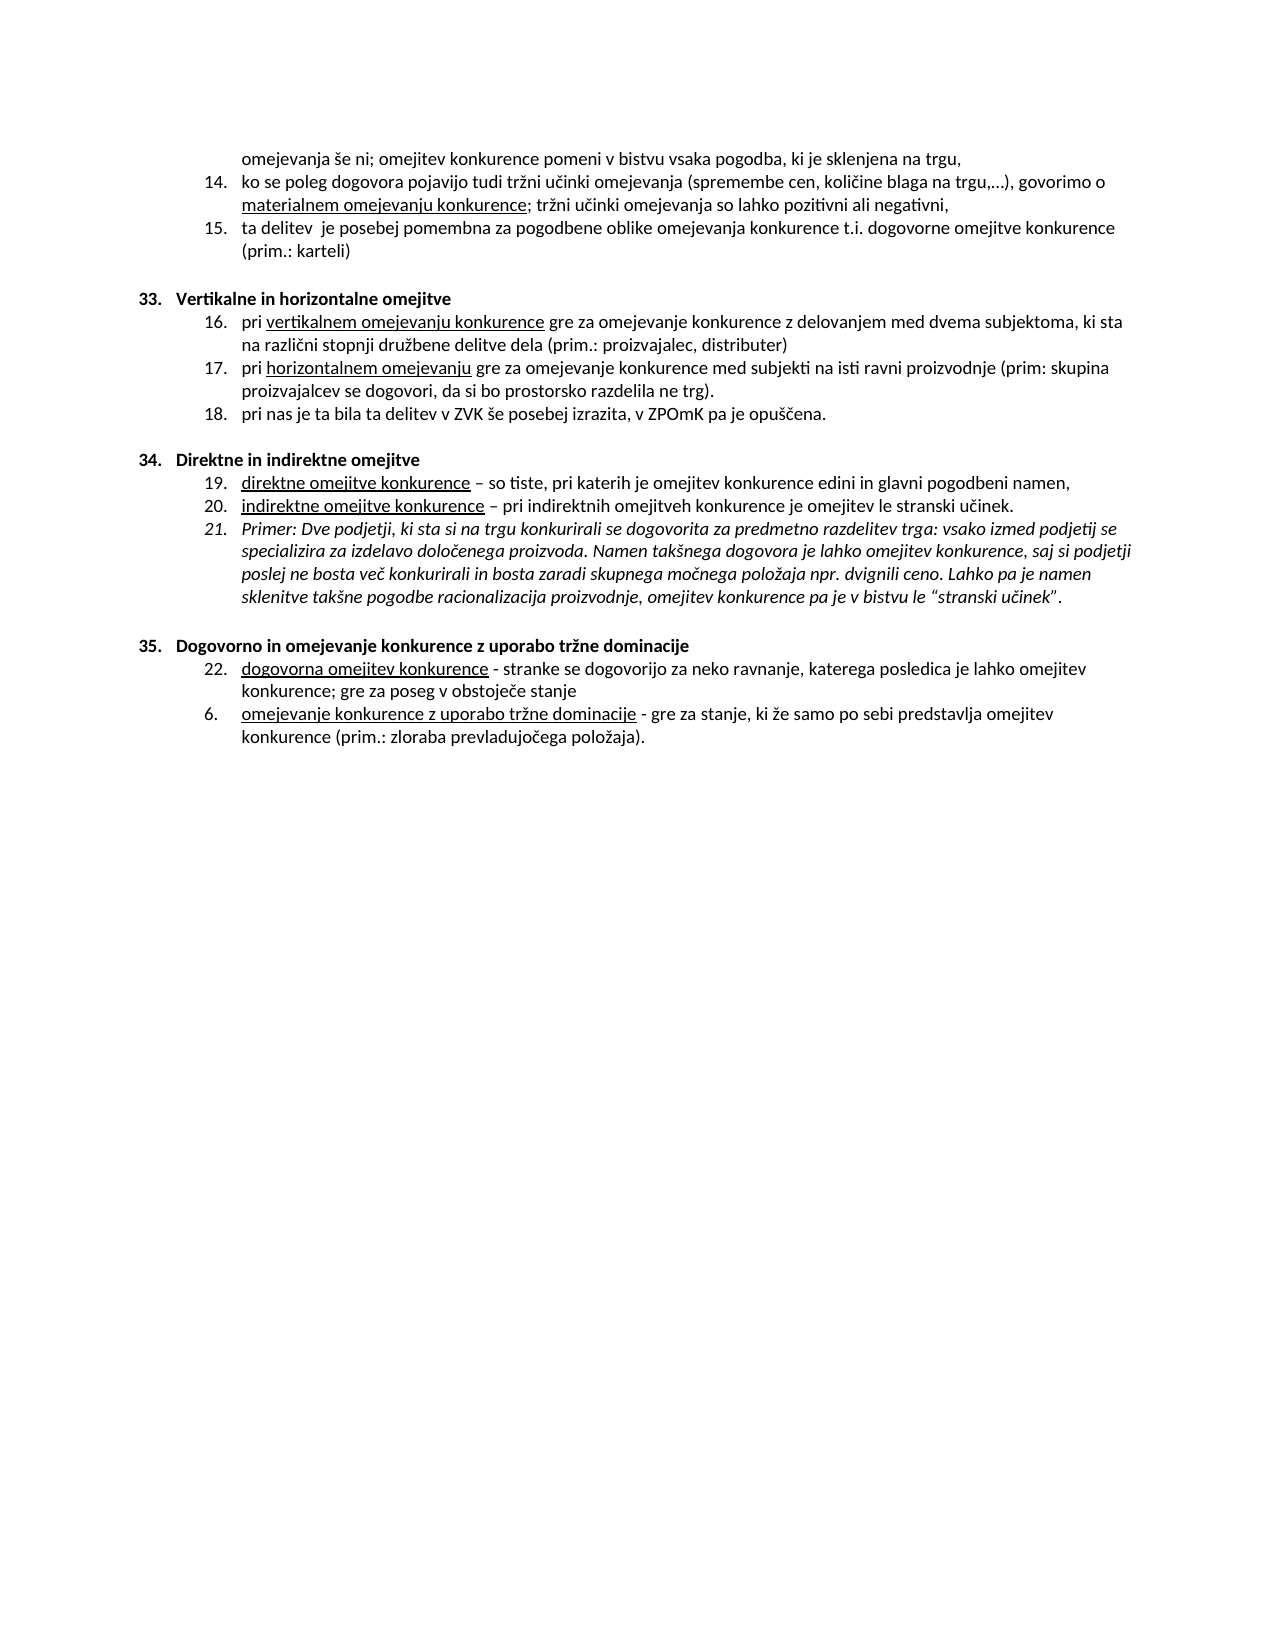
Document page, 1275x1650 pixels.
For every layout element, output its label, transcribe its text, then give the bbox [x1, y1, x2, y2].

subtitle ta delitev je posebej pomembna za pogodbene oblike omejevanja konkurence t.i. dogovorne omejitve konkurence (prim.: karteli) [204, 216, 1137, 262]
subtitle omejevanje konkurence z uporabo tržne dominacije - gre za stanje, ki že samo po sebi predstavlja omejitev konkurence (prim.: zloraba prevladujočega položaja). [204, 703, 1137, 748]
subtitle direktne omejitve konkurence – so tiste, pri katerih je omejitev konkurence edini in glavni pogodbeni namen, [204, 471, 1137, 494]
subtitle dogovorna omejitev konkurence - stranke se dogovorijo za neko ravnanje, katerega posledica je lahko omejitev konkurence; gre za poseg v obstoječe stanje [204, 657, 1137, 703]
subtitle pri vertikalnem omejevanju konkurence gre za omejevanje konkurence z delovanjem med dvema subjektoma, ki sta na različni stopnji družbene delitve dela (prim.: proizvajalec, distributer) [204, 311, 1137, 356]
subtitle pri horizontalnem omejevanju gre za omejevanje konkurence med subjekti na isti ravni proizvodnje (prim: skupina proizvajalcev se dogovori, da si bo prostorsko razdelila ne trg). [204, 356, 1137, 402]
subtitle pri nas je ta bila ta delitev v ZVK še posebej izrazita, v ZPOmK pa je opuščena. [204, 402, 1137, 425]
subtitle Dogovorno in omejevanje konkurence z uporabo tržne dominacije [138, 634, 1137, 657]
subtitle Direktne in indirektne omejitve [138, 448, 1137, 471]
subtitle omejevanja še ni; omejitev konkurence pomeni v bistvu vsaka pogodba, ki je sklenjena na trgu, [204, 148, 1137, 171]
subtitle ko se poleg dogovora pojavijo tudi tržni učinki omejevanja (spremembe cen, količine blaga na trgu,…), govorimo o materialnem omejevanju konkurence; tržni učinki omejevanja so lahko pozitivni ali negativni, [204, 171, 1137, 216]
subtitle Primer: Dve podjetji, ki sta si na trgu konkurirali se dogovorita za predmetno razdelitev trga: vsako izmed podjetij se specializira za izdelavo določenega proizvoda. Namen takšnega dogovora je lahko omejitev konkurence, saj si podjetji poslej ne bosta več konkurirali in bosta zaradi skupnega močnega položaja npr. dvignili ceno. Lahko pa je namen sklenitve takšne pogodbe racionalizacija proizvodnje, omejitev konkurence pa je v bistvu le “stranski učinek”. [204, 517, 1137, 608]
subtitle Vertikalne in horizontalne omejitve [138, 288, 1137, 311]
subtitle indirektne omejitve konkurence – pri indirektnih omejitveh konkurence je omejitev le stranski učinek. [204, 494, 1137, 517]
